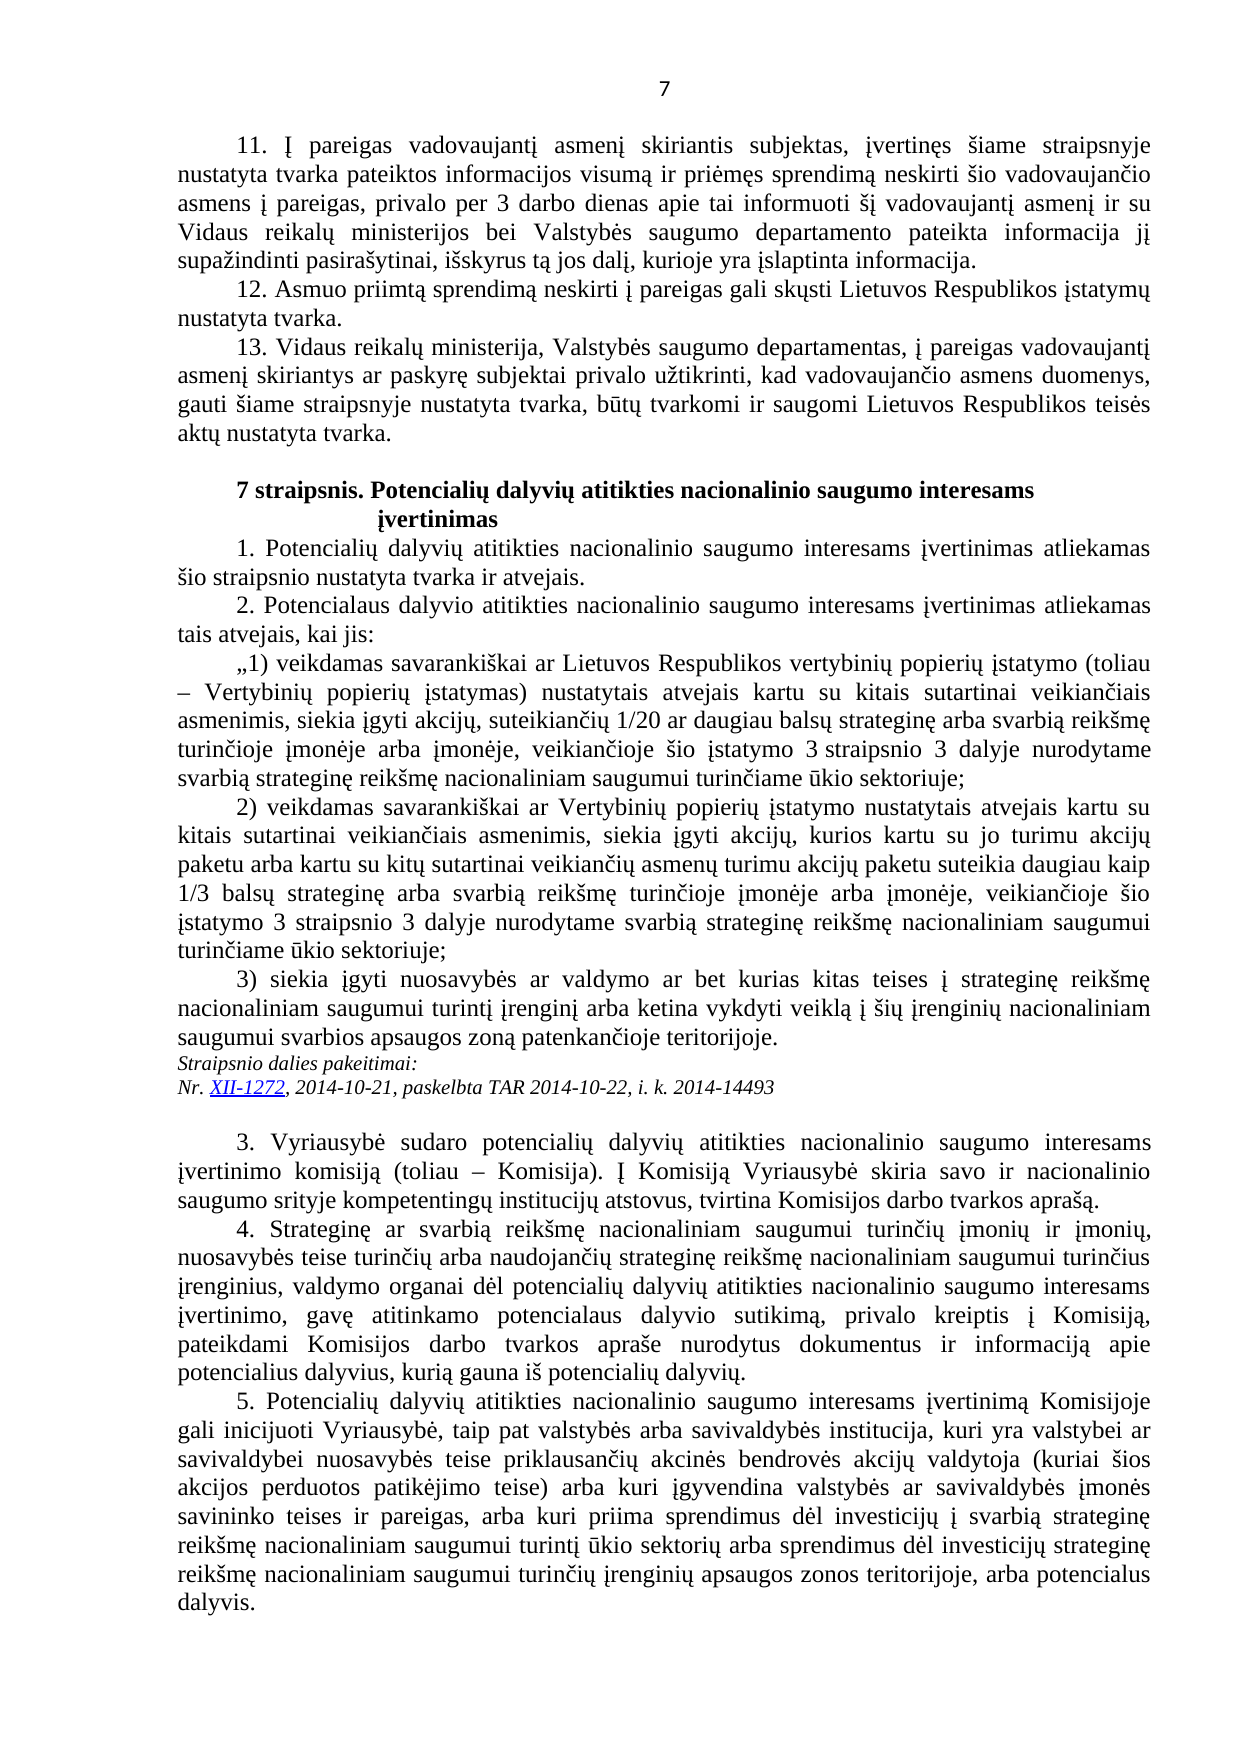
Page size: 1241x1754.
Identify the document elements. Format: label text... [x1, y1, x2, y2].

text 3. Vyriausybė sudaro potencialių dalyvių atitikties nacionalinio saugumo interesams įvertinimo komisiją (toliau – Komisija). Į Komisiją Vyriausybė skiria savo ir nacionalinio saugumo srityje kompetentingų institucijų atstovus, tvirtina Komisijos darbo tvarkos aprašą. [177, 1127, 1152, 1214]
text 11. Į pareigas vadovaujantį asmenį skiriantis subjektas, įvertinęs šiame straipsnyje nustatyta tvarka pateiktos informacijos visumą ir priėmęs sprendimą neskirti šio vadovaujančio asmens į pareigas, privalo per 3 darbo dienas apie tai informuoti šį vadovaujantį asmenį ir su Vidaus reikalų ministerijos bei Valstybės saugumo departamento pateikta informacija jį supažindinti pasirašytinai, išskyrus tą jos dalį, kurioje yra įslaptinta informacija. [177, 131, 1152, 274]
text 12. Asmuo priimtą sprendimą neskirti į pareigas gali skųsti Lietuvos Respublikos įstatymų nustatyta tvarka. [177, 274, 1152, 332]
text Straipsnio dalies pakeitimai: [177, 1051, 1152, 1075]
text 13. Vidaus reikalų ministerija, Valstybės saugumo departamentas, į pareigas vadovaujantį asmenį skiriantys ar paskyrę subjektai privalo užtikrinti, kad vadovaujančio asmens duomenys, gauti šiame straipsnyje nustatyta tvarka, būtų tvarkomi ir saugomi Lietuvos Respublikos teisės aktų nustatyta tvarka. [177, 332, 1152, 447]
text Nr. XII-1272, 2014-10-21, paskelbta TAR 2014-10-22, i. k. 2014-14493 [177, 1075, 1152, 1099]
text 4. Strateginę ar svarbią reikšmę nacionaliniam saugumui turinčių įmonių ir įmonių, nuosavybės teise turinčių arba naudojančių strateginę reikšmę nacionaliniam saugumui turinčius įrenginius, valdymo organai dėl potencialių dalyvių atitikties nacionalinio saugumo interesams įvertinimo, gavę atitinkamo potencialaus dalyvio sutikimą, privalo kreiptis į Komisiją, pateikdami Komisijos darbo tvarkos apraše nurodytus dokumentus ir informaciją apie potencialius dalyvius, kurią gauna iš potencialių dalyvių. [177, 1214, 1152, 1386]
text „1) veikdamas savarankiškai ar Lietuvos Respublikos vertybinių popierių įstatymo (toliau – Vertybinių popierių įstatymas) nustatytais atvejais kartu su kitais sutartinai veikiančiais asmenimis, siekia įgyti akcijų, suteikiančių 1/20 ar daugiau balsų strateginę arba svarbią reikšmę turinčioje įmonėje arba įmonėje, veikiančioje šio įstatymo 3 straipsnio 3 dalyje nurodytame svarbią strateginę reikšmę nacionaliniam saugumui turinčiame ūkio sektoriuje; [177, 648, 1152, 792]
text 3) siekia įgyti nuosavybės ar valdymo ar bet kurias kitas teises į strateginę reikšmę nacionaliniam saugumui turintį įrenginį arba ketina vykdyti veiklą į šių įrenginių nacionaliniam saugumui svarbios apsaugos zoną patenkančioje teritorijoje. [177, 964, 1152, 1051]
text 1. Potencialių dalyvių atitikties nacionalinio saugumo interesams įvertinimas atliekamas šio straipsnio nustatyta tvarka ir atvejais. [177, 533, 1152, 591]
text 5. Potencialių dalyvių atitikties nacionalinio saugumo interesams įvertinimą Komisijoje gali inicijuoti Vyriausybė, taip pat valstybės arba savivaldybės institucija, kuri yra valstybei ar savivaldybei nuosavybės teise priklausančių akcinės bendrovės akcijų valdytoja (kuriai šios akcijos perduotos patikėjimo teise) arba kuri įgyvendina valstybės ar savivaldybės įmonės savininko teises ir pareigas, arba kuri priima sprendimus dėl investicijų į svarbią strateginę reikšmę nacionaliniam saugumui turintį ūkio sektorių arba sprendimus dėl investicijų strateginę reikšmę nacionaliniam saugumui turinčių įrenginių apsaugos zonos teritorijoje, arba potencialus dalyvis. [177, 1386, 1152, 1616]
text 7 straipsnis. Potencialių dalyvių atitikties nacionalinio saugumo interesams įvertinimas [236, 476, 1152, 533]
text 2) veikdamas savarankiškai ar Vertybinių popierių įstatymo nustatytais atvejais kartu su kitais sutartinai veikiančiais asmenimis, siekia įgyti akcijų, kurios kartu su jo turimu akcijų paketu arba kartu su kitų sutartinai veikiančių asmenų turimu akcijų paketu suteikia daugiau kaip 1/3 balsų strateginę arba svarbią reikšmę turinčioje įmonėje arba įmonėje, veikiančioje šio įstatymo 3 straipsnio 3 dalyje nurodytame svarbią strateginę reikšmę nacionaliniam saugumui turinčiame ūkio sektoriuje; [177, 792, 1152, 964]
text 2. Potencialaus dalyvio atitikties nacionalinio saugumo interesams įvertinimas atliekamas tais atvejais, kai jis: [177, 591, 1152, 648]
